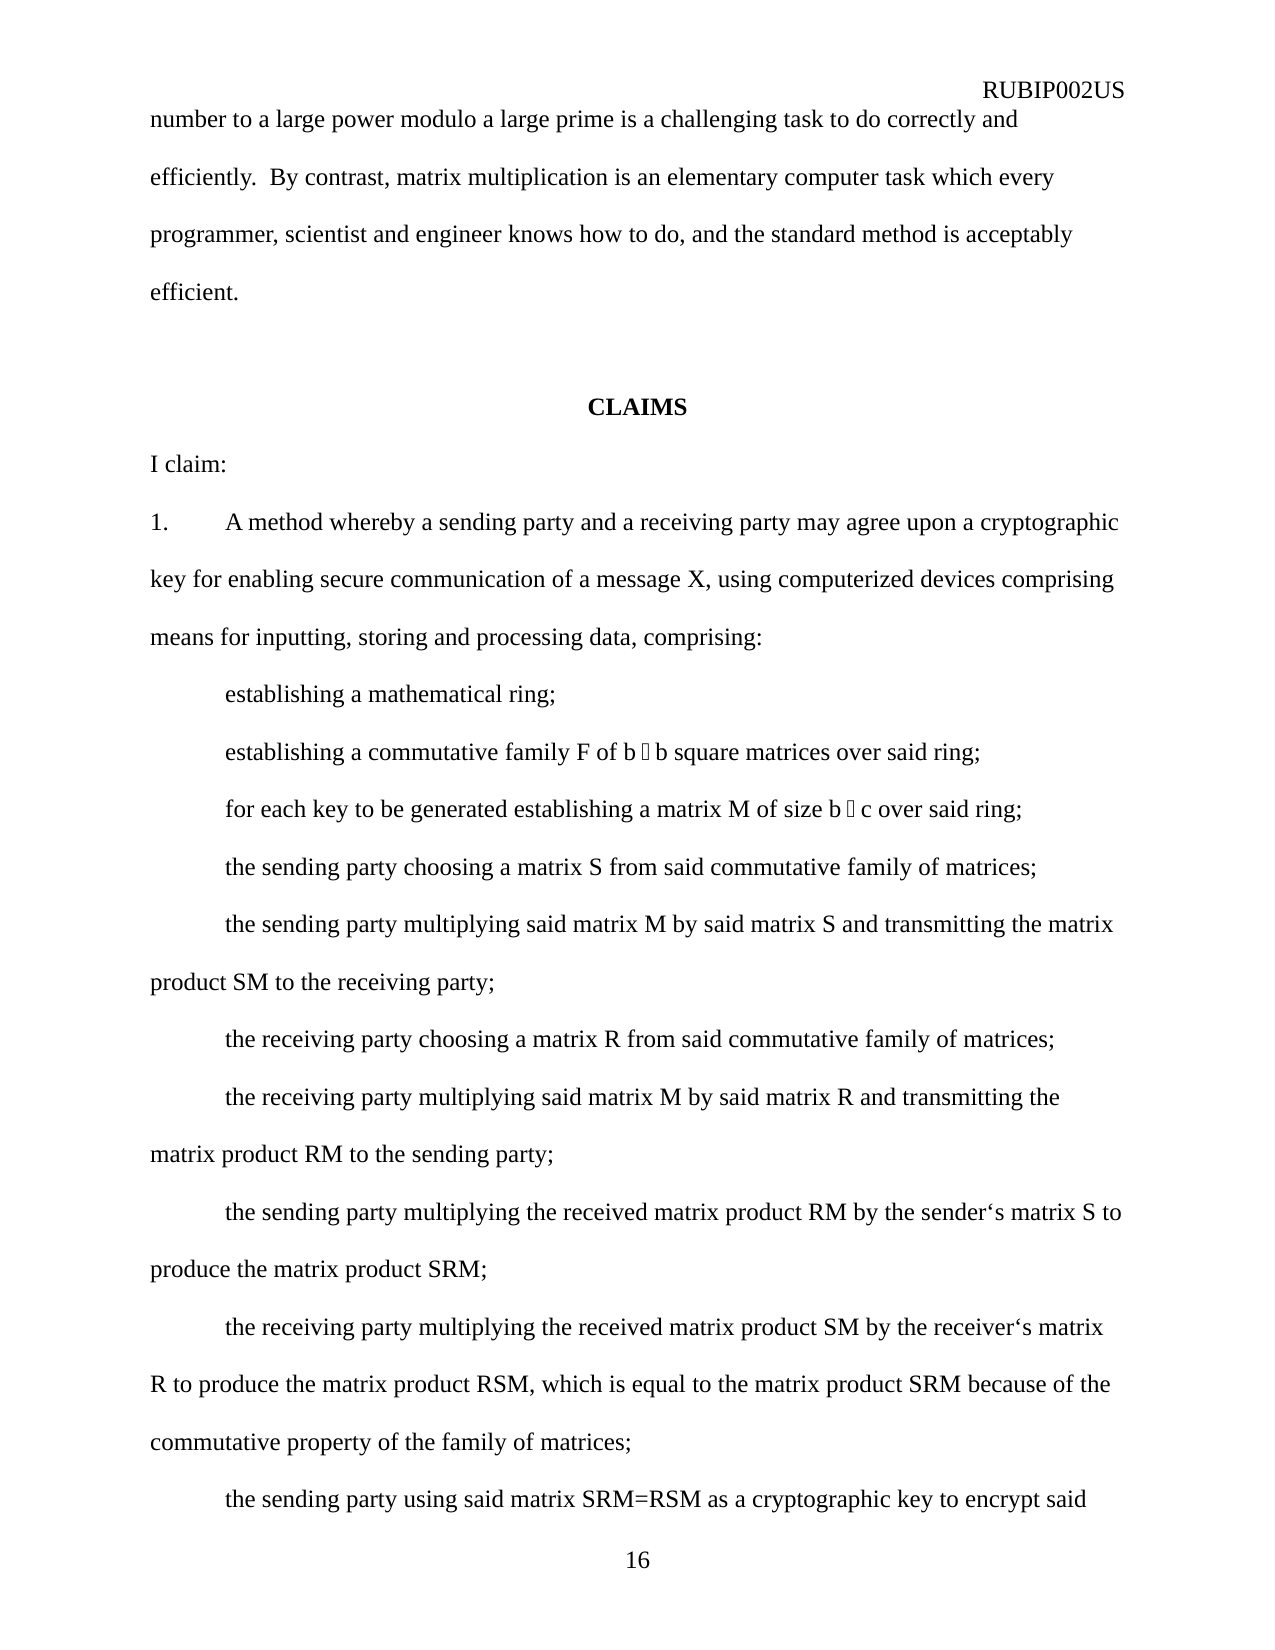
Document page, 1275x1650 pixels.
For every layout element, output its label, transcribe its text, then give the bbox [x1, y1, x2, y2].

text the sending party multiplying said matrix M by said matrix S and transmitting the matrix product SM to the receiving party; [150, 909, 1125, 996]
text I claim: [150, 449, 1125, 478]
text the sending party multiplying the received matrix product RM by the sender‘s matrix S to produce the matrix product SRM; [150, 1197, 1125, 1283]
list A method whereby a sending party and a receiving party may agree upon a cryptographic key for enabling secure communication of a message X, using computerized devices comprising means for inputting, storing and processing data, comprising: [75, 507, 1125, 651]
text establishing a mathematical ring; [150, 679, 1125, 708]
text the sending party using said matrix SRM=RSM as a cryptographic key to encrypt said [150, 1484, 1125, 1513]
text the sending party choosing a matrix S from said commutative family of matrices; [150, 852, 1125, 881]
text the receiving party choosing a matrix R from said commutative family of matrices; [150, 1024, 1125, 1053]
text establishing a commutative family F of bགb square matrices over said ring; [150, 737, 1125, 766]
text the receiving party multiplying said matrix M by said matrix R and transmitting the matrix product RM to the sending party; [150, 1082, 1125, 1168]
text number to a large power modulo a large prime is a challenging task to do correctly and efficiently. By contrast, matrix multiplication is an elementary computer task which every programmer, scientist and engineer knows how to do, and the standard method is acceptably efficient. [150, 104, 1125, 306]
text for each key to be generated establishing a matrix M of size bགc over said ring; [150, 794, 1125, 823]
text the receiving party multiplying the received matrix product SM by the receiver‘s matrix R to produce the matrix product RSM, which is equal to the matrix product SRM because of the commutative property of the family of matrices; [150, 1312, 1125, 1456]
text CLAIMS [150, 392, 1125, 421]
